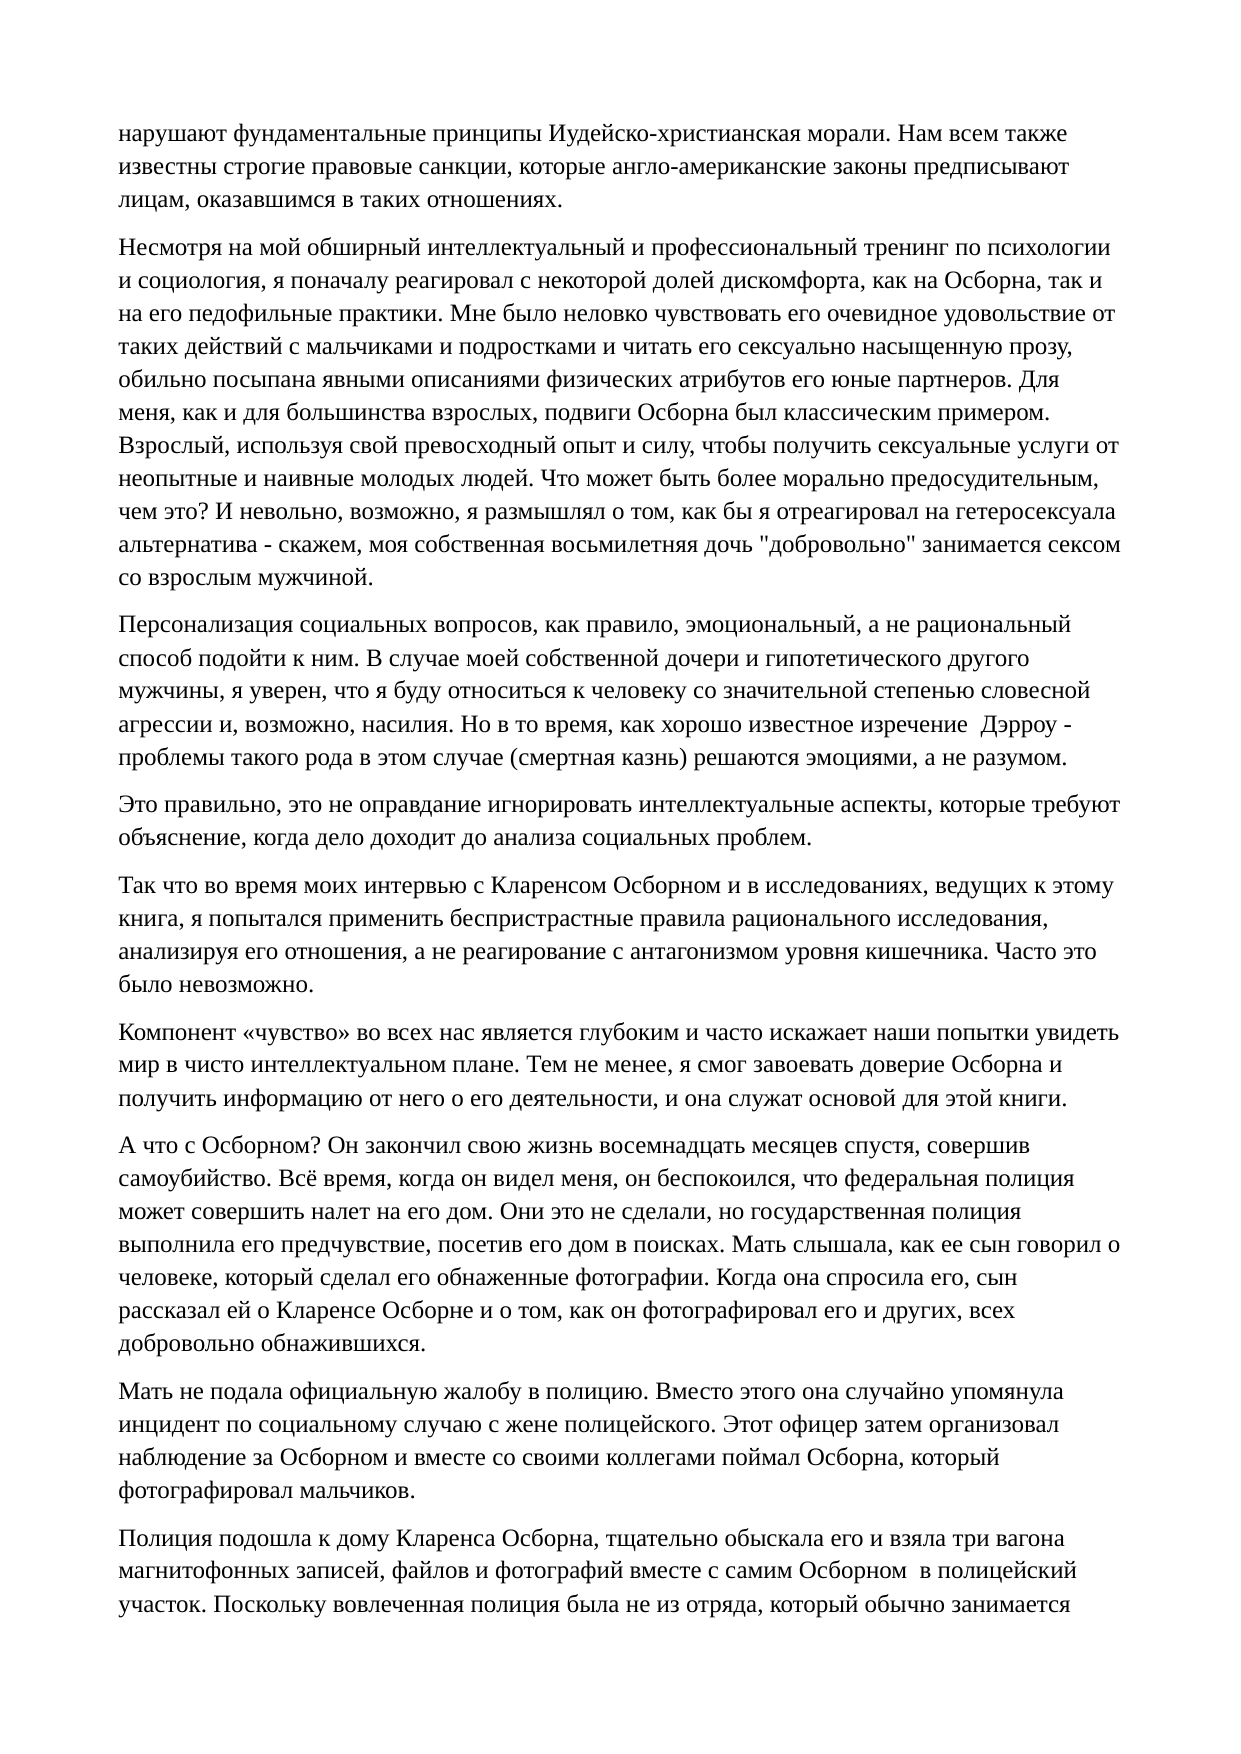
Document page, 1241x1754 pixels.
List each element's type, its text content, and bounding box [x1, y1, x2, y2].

text Персонализация социальных вопросов, как правило, эмоциональный, а не рациональный способ подойти к ним. В случае моей собственной дочери и гипотетического другого мужчины, я уверен, что я буду относиться к человеку со значительной степенью словесной агрессии и, возможно, насилия. Но в то время, как хорошо известное изречение Дэрроу - проблемы такого рода в этом случае (смертная казнь) решаются эмоциями, а не разумом. [118, 609, 1122, 770]
text А что с Осборном? Он закончил свою жизнь восемнадцать месяцев спустя, совершив самоубийство. Всё время, когда он видел меня, он беспокоился, что федеральная полиция может совершить налет на его дом. Они это не сделали, но государственная полиция выполнила его предчувствие, посетив его дом в поисках. Мать слышала, как ее сын говорил о человеке, который сделал его обнаженные фотографии. Когда она спросила его, сын рассказал ей о Кларенсе Осборне и о том, как он фотографировал его и других, всех добровольно обнажившихся. [118, 1130, 1122, 1357]
text Так что во время моих интервью с Кларенсом Осборном и в исследованиях, ведущих к этому книга, я попытался применить беспристрастные правила рационального исследования, анализируя его отношения, а не реагирование с антагонизмом уровня кишечника. Часто это было невозможно. [118, 870, 1122, 998]
text Несмотря на мой обширный интеллектуальный и профессиональный тренинг по психологии и социология, я поначалу реагировал с некоторой долей дискомфорта, как на Осборна, так и на его педофильные практики. Мне было неловко чувствовать его очевидное удовольствие от таких действий с мальчиками и подростками и читать его сексуально насыщенную прозу, обильно посыпана явными описаниями физических атрибутов его юные партнеров. Для меня, как и для большинства взрослых, подвиги Осборна был классическим примером. Взрослый, используя свой превосходный опыт и силу, чтобы получить сексуальные услуги от неопытные и наивные молодых людей. Что может быть более морально предосудительным, чем это? И невольно, возможно, я размышлял о том, как бы я отреагировал на гетеросексуала альтернатива - скажем, моя собственная восьмилетняя дочь "добровольно" занимается сексом со взрослым мужчиной. [118, 232, 1122, 591]
text Мать не подала официальную жалобу в полицию. Вместо этого она случайно упомянула инцидент по социальному случаю с жене полицейского. Этот офицер затем организовал наблюдение за Осборном и вместе со своими коллегами поймал Осборна, который фотографировал мальчиков. [118, 1376, 1122, 1504]
text Это правильно, это не оправдание игнорировать интеллектуальные аспекты, которые требуют объяснение, когда дело доходит до анализа социальных проблем. [118, 789, 1122, 851]
text Компонент «чувство» во всех нас является глубоким и часто искажает наши попытки увидеть мир в чисто интеллектуальном плане. Тем не менее, я смог завоевать доверие Осборна и получить информацию от него о его деятельности, и она служат основой для этой книги. [118, 1017, 1122, 1111]
text Полиция подошла к дому Кларенса Осборна, тщательно обыскала его и взяла три вагона магнитофонных записей, файлов и фотографий вместе с самим Осборном в полицейский участок. Поскольку вовлеченная полиция была не из отряда, который обычно занимается [118, 1523, 1122, 1617]
text нарушают фундаментальные принципы Иудейско-христианская морали. Нам всем также известны строгие правовые санкции, которые англо-американские законы предписывают лицам, оказавшимся в таких отношениях. [118, 118, 1122, 213]
